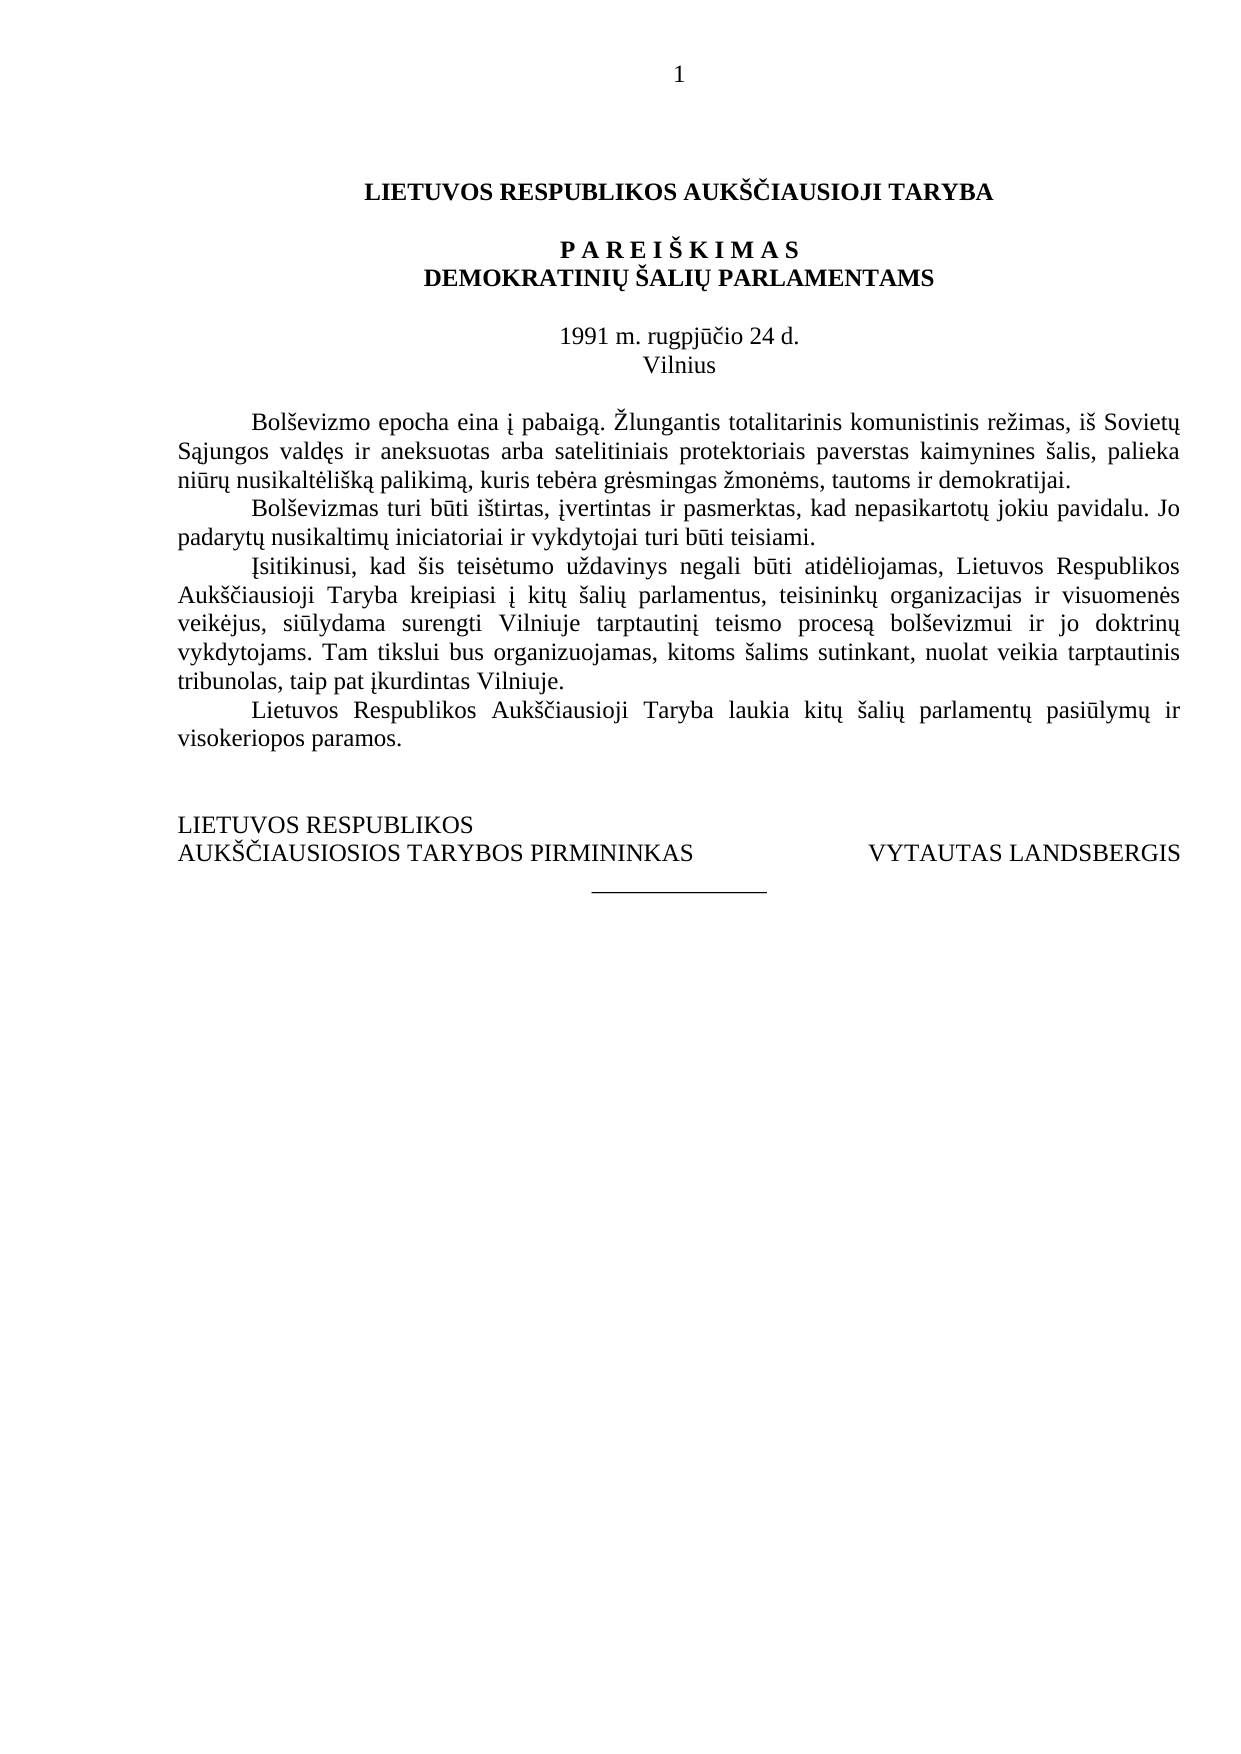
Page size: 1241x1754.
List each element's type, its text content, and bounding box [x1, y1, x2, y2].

text Vilnius [177, 350, 1181, 378]
text AUKŠČIAUSIOSIOS TARYBOS PIRMININKAS VYTAUTAS LANDSBERGIS [177, 838, 1181, 867]
text 1991 m. rugpjūčio 24 d. [177, 321, 1181, 350]
text Lietuvos Respublikos Aukščiausioji Taryba laukia kitų šalių parlamentų pasiūlymų ir visokeriopos paramos. [177, 695, 1181, 752]
text Įsitikinusi, kad šis teisėtumo uždavinys negali būti atidėliojamas, Lietuvos Respublikos Aukščiausioji Taryba kreipiasi į kitų šalių parlamentus, teisininkų organizacijas ir visuomenės veikėjus, siūlydama surengti Vilniuje tarptautinį teismo procesą bolševizmui ir jo doktrinų vykdytojams. Tam tikslui bus organizuojamas, kitoms šalims sutinkant, nuolat veikia tarptautinis tribunolas, taip pat įkurdintas Vilniuje. [177, 551, 1181, 695]
text ______________ [177, 867, 1181, 896]
text DEMOKRATINIŲ ŠALIŲ PARLAMENTAMS [177, 263, 1181, 292]
text LIETUVOS RESPUBLIKOS [177, 810, 1181, 838]
text Bolševizmo epocha eina į pabaigą. Žlungantis totalitarinis komunistinis režimas, iš Sovietų Sąjungos valdęs ir aneksuotas arba satelitiniais protektoriais paverstas kaimynines šalis, palieka niūrų nusikaltėlišką palikimą, kuris tebėra grėsmingas žmonėms, tautoms ir demokratijai. [177, 407, 1181, 493]
text Bolševizmas turi būti ištirtas, įvertintas ir pasmerktas, kad nepasikartotų jokiu pavidalu. Jo padarytų nusikaltimų iniciatoriai ir vykdytojai turi būti teisiami. [177, 493, 1181, 551]
text P A R E I Š K I M A S [177, 235, 1181, 263]
text LIETUVOS RESPUBLIKOS AUKŠČIAUSIOJI TARYBA [177, 177, 1181, 206]
